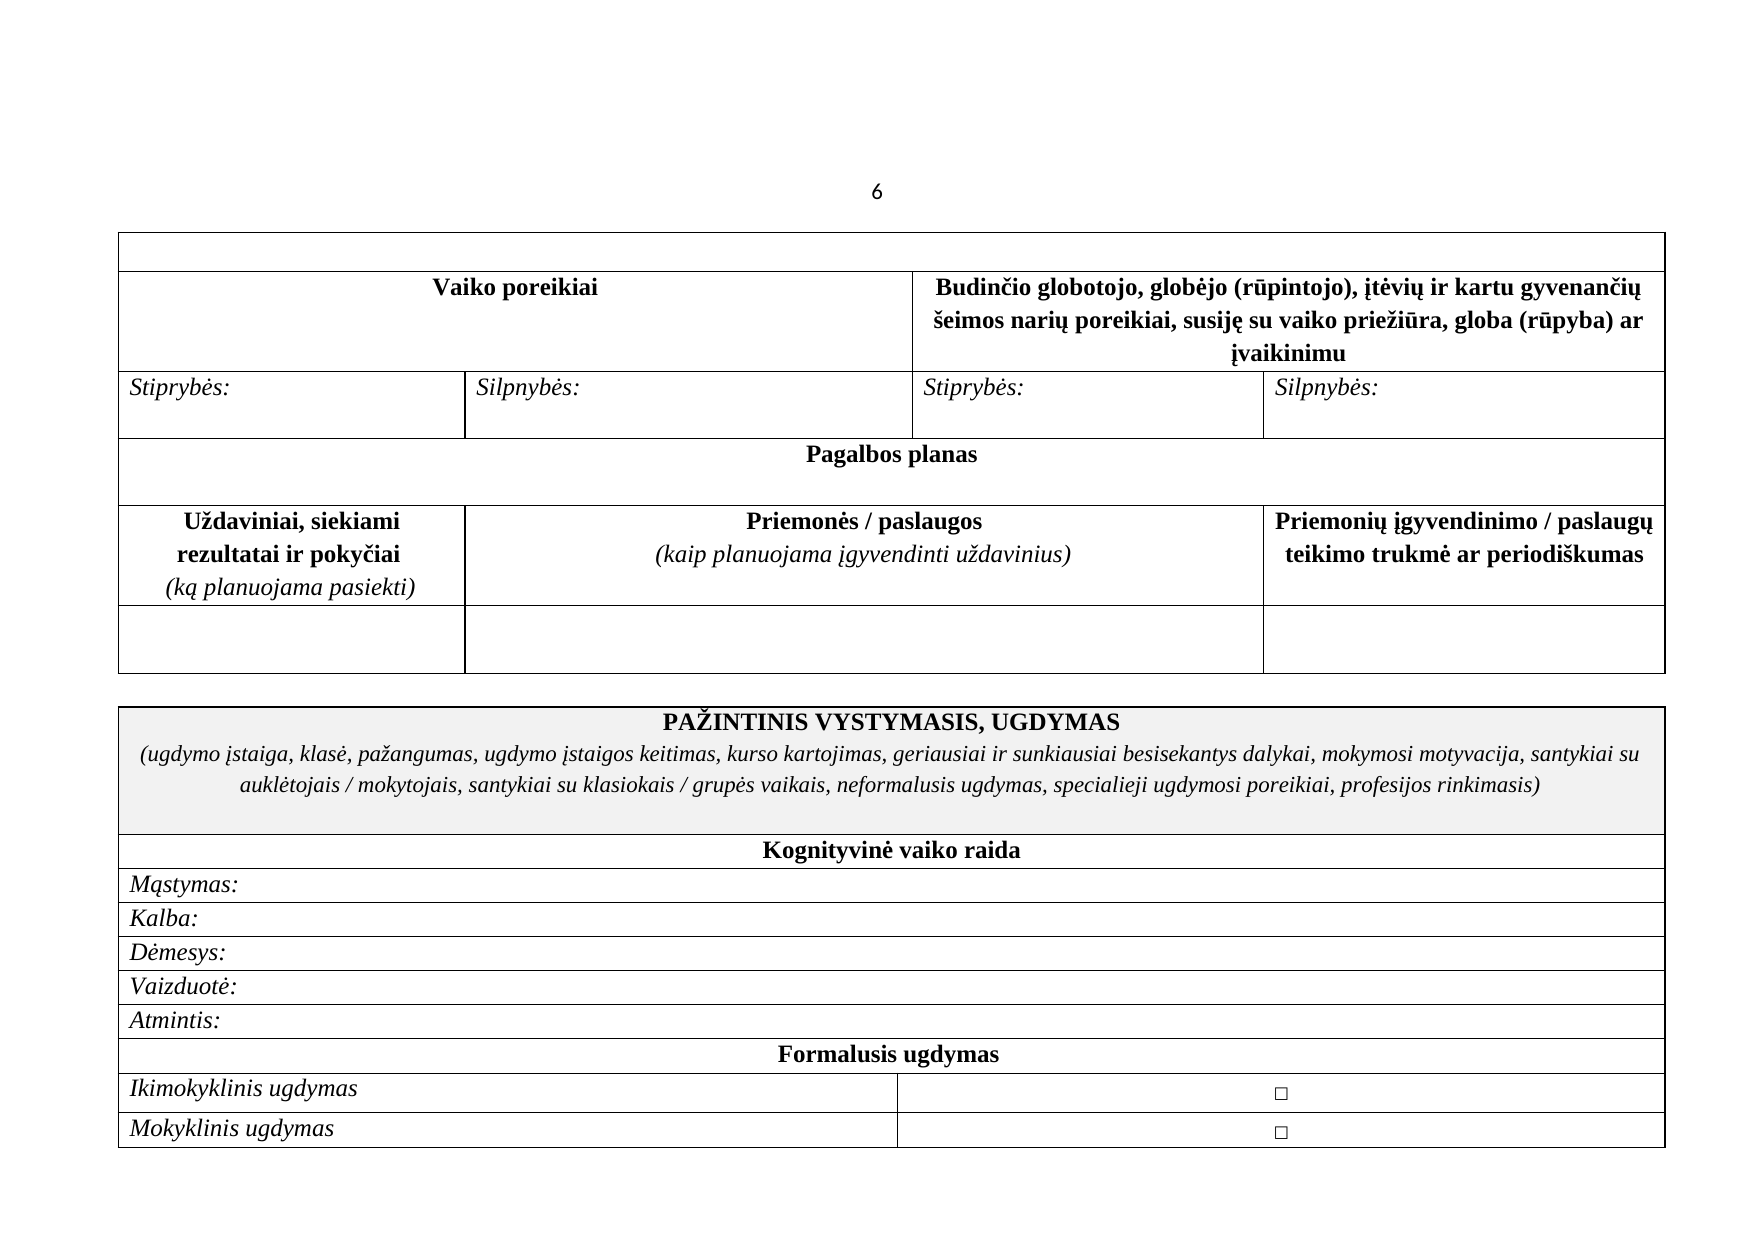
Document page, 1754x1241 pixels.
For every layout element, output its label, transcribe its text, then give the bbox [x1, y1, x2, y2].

table_cell Priemonių įgyvendinimo / paslaugų teikimo trukmė ar periodiškumas [1264, 506, 1664, 605]
table_cell [466, 606, 1263, 672]
table_cell [1264, 606, 1664, 672]
table_cell Pagalbos planas [119, 439, 1664, 505]
table_cell Vaiko poreikiai [119, 272, 912, 371]
table_cell Kalba: [119, 903, 1664, 936]
table_header PAŽINTINIS VYSTYMASIS, UGDYMAS (ugdymo įstaiga, klasė, pažangumas, ugdymo įstaigos keitimas, kurso kartojimas, geriausiai ir sunkiausiai besisekantys dalykai, mokymosi motyvacija, santykiai su auklėtojais / mokytojais, santykiai su klasiokais / grupės vaikais, neformalusis ugdymas, specialieji ugdymosi poreikiai, profesijos rinkimasis) [119, 708, 1664, 834]
table_cell Mokyklinis ugdymas [119, 1113, 897, 1147]
table_cell Atmintis: [119, 1005, 1664, 1038]
table_cell Uždaviniai, siekiami rezultatai ir pokyčiai (ką planuojama pasiekti) [119, 506, 464, 605]
table_cell Ikimokyklinis ugdymas [119, 1074, 897, 1112]
table_cell Silpnybės: [466, 372, 912, 438]
table_cell Kognityvinė vaiko raida [119, 835, 1664, 868]
table_cell Silpnybės: [1264, 372, 1664, 438]
table_cell Budinčio globotojo, globėjo (rūpintojo), įtėvių ir kartu gyvenančių šeimos narių poreikiai, susiję su vaiko priežiūra, globa (rūpyba) ar įvaikinimu [913, 272, 1664, 371]
table_cell [119, 233, 1664, 271]
table_cell Dėmesys: [119, 937, 1664, 970]
table_cell [119, 606, 464, 672]
table_cell Formalusis ugdymas [119, 1039, 1664, 1072]
table_cell ☐ [898, 1074, 1664, 1112]
table_cell Vaizduotė: [119, 971, 1664, 1004]
table_cell Priemonės / paslaugos (kaip planuojama įgyvendinti uždavinius) [466, 506, 1263, 605]
table_cell Stiprybės: [913, 372, 1263, 438]
table_cell Stiprybės: [119, 372, 464, 438]
table_cell Mąstymas: [119, 869, 1664, 902]
table_cell ☐ [898, 1113, 1664, 1147]
